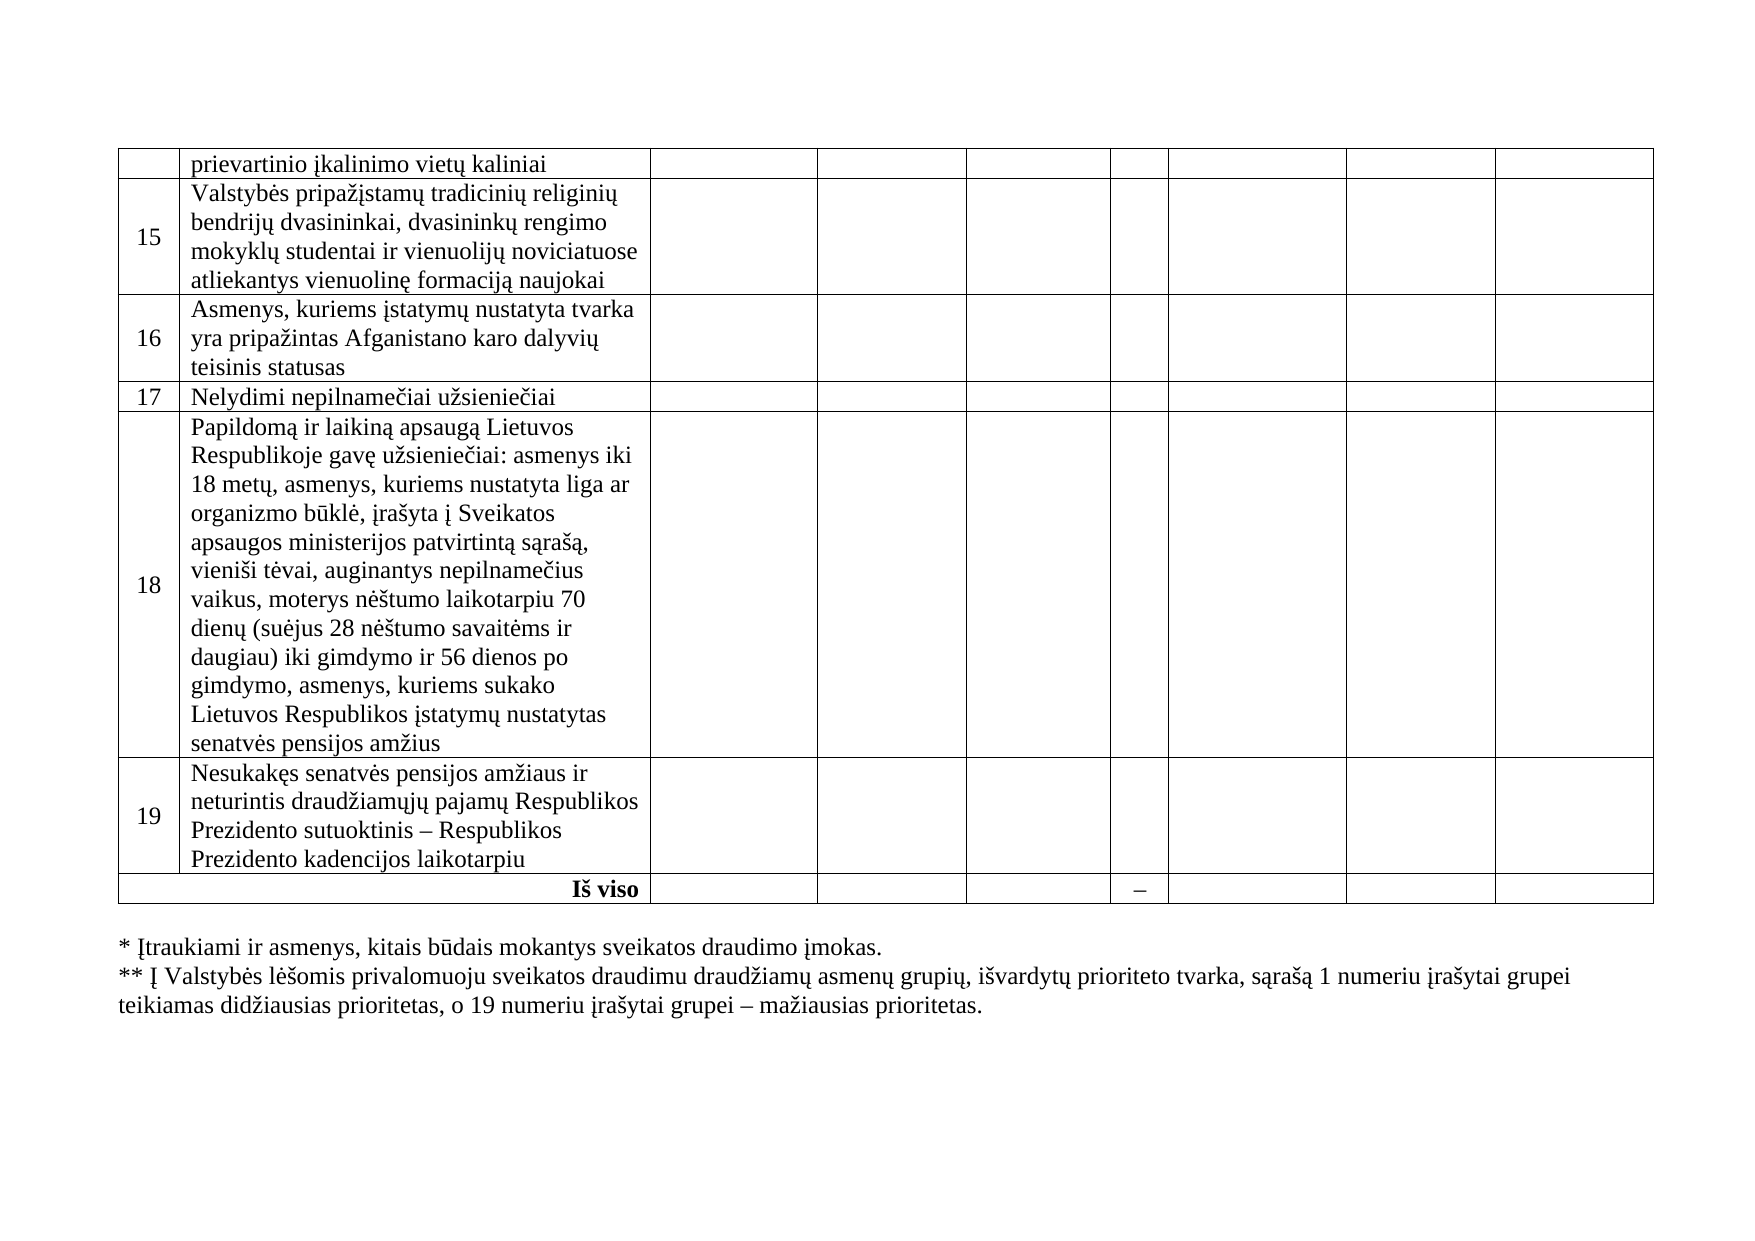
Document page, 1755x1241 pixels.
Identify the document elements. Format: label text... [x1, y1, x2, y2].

table_cell [651, 295, 817, 381]
table_cell [119, 874, 179, 902]
table_cell 19 [119, 758, 179, 873]
table_cell [967, 874, 1110, 902]
table_cell [818, 295, 966, 381]
table_cell 18 [119, 412, 179, 757]
table_cell [1169, 295, 1346, 381]
table_cell [1496, 179, 1653, 293]
table_cell [1496, 149, 1653, 177]
table_cell [1169, 382, 1346, 411]
table_cell [818, 149, 966, 177]
table_cell [1347, 295, 1495, 381]
table_cell [1347, 412, 1495, 757]
table_cell [1347, 149, 1495, 177]
table_cell [967, 412, 1110, 757]
table_cell [1347, 874, 1495, 902]
table_cell [1111, 382, 1168, 411]
table_cell Valstybės pripažįstamų tradicinių religinių bendrijų dvasininkai, dvasininkų rengimo mokyklų studentai ir vienuolijų noviciatuose atliekantys vienuolinę formaciją naujokai [180, 179, 650, 293]
table_cell [1496, 382, 1653, 411]
table_cell [967, 179, 1110, 293]
table_cell [1496, 412, 1653, 757]
table_cell Iš viso [179, 874, 650, 902]
table_cell [1496, 295, 1653, 381]
table_cell [818, 874, 966, 902]
table_cell – [1111, 874, 1168, 902]
table_cell [967, 382, 1110, 411]
table_cell [1347, 382, 1495, 411]
table_cell [119, 149, 179, 177]
table_cell [818, 382, 966, 411]
table_cell [1169, 179, 1346, 293]
table_cell [1496, 874, 1653, 902]
table_cell [651, 758, 817, 873]
table_cell [651, 149, 817, 177]
table_cell [651, 874, 817, 902]
table_cell [1111, 295, 1168, 381]
table_cell 17 [119, 382, 179, 411]
table_cell [967, 758, 1110, 873]
table_cell [967, 149, 1110, 177]
table_cell [818, 758, 966, 873]
table_cell 16 [119, 295, 179, 381]
table_cell [1111, 758, 1168, 873]
table_cell [651, 412, 817, 757]
table_cell [1169, 874, 1346, 902]
table_cell [1169, 149, 1346, 177]
table_cell [1169, 412, 1346, 757]
table_cell [1347, 179, 1495, 293]
table_cell [1347, 758, 1495, 873]
table_cell [1111, 149, 1168, 177]
table_cell Papildomą ir laikiną apsaugą Lietuvos Respublikoje gavę užsieniečiai: asmenys iki 18 metų, asmenys, kuriems nustatyta liga ar organizmo būklė, įrašyta į Sveikatos apsaugos ministerijos patvirtintą sąrašą, vieniši tėvai, auginantys nepilnamečius vaikus, moterys nėštumo laikotarpiu 70 dienų (suėjus 28 nėštumo savaitėms ir daugiau) iki gimdymo ir 56 dienos po gimdymo, asmenys, kuriems sukako Lietuvos Respublikos įstatymų nustatytas senatvės pensijos amžius [180, 412, 650, 757]
table_cell prievartinio įkalinimo vietų kaliniai [180, 149, 650, 177]
table_cell [818, 179, 966, 293]
table_cell [967, 295, 1110, 381]
table_cell Asmenys, kuriems įstatymų nustatyta tvarka yra pripažintas Afganistano karo dalyvių teisinis statusas [180, 295, 650, 381]
table_cell Nesukakęs senatvės pensijos amžiaus ir neturintis draudžiamųjų pajamų Respublikos Prezidento sutuoktinis – Respublikos Prezidento kadencijos laikotarpiu [180, 758, 650, 873]
table_cell [1496, 758, 1653, 873]
text ** Į Valstybės lėšomis privalomuoju sveikatos draudimu draudžiamų asmenų grupių, išvardytų prioriteto tvarka, sąrašą 1 numeriu įrašytai grupei teikiamas didžiausias prioritetas, o 19 numeriu įrašytai grupei – mažiausias prioritetas. [118, 961, 1636, 1018]
table_cell [818, 412, 966, 757]
table_cell [651, 179, 817, 293]
table_cell [1111, 412, 1168, 757]
table_cell Nelydimi nepilnamečiai užsieniečiai [180, 382, 650, 411]
table_cell 15 [119, 179, 179, 293]
text * Įtraukiami ir asmenys, kitais būdais mokantys sveikatos draudimo įmokas. [118, 932, 1636, 961]
table_cell [1169, 758, 1346, 873]
table_cell [1111, 179, 1168, 293]
table_cell [651, 382, 817, 411]
